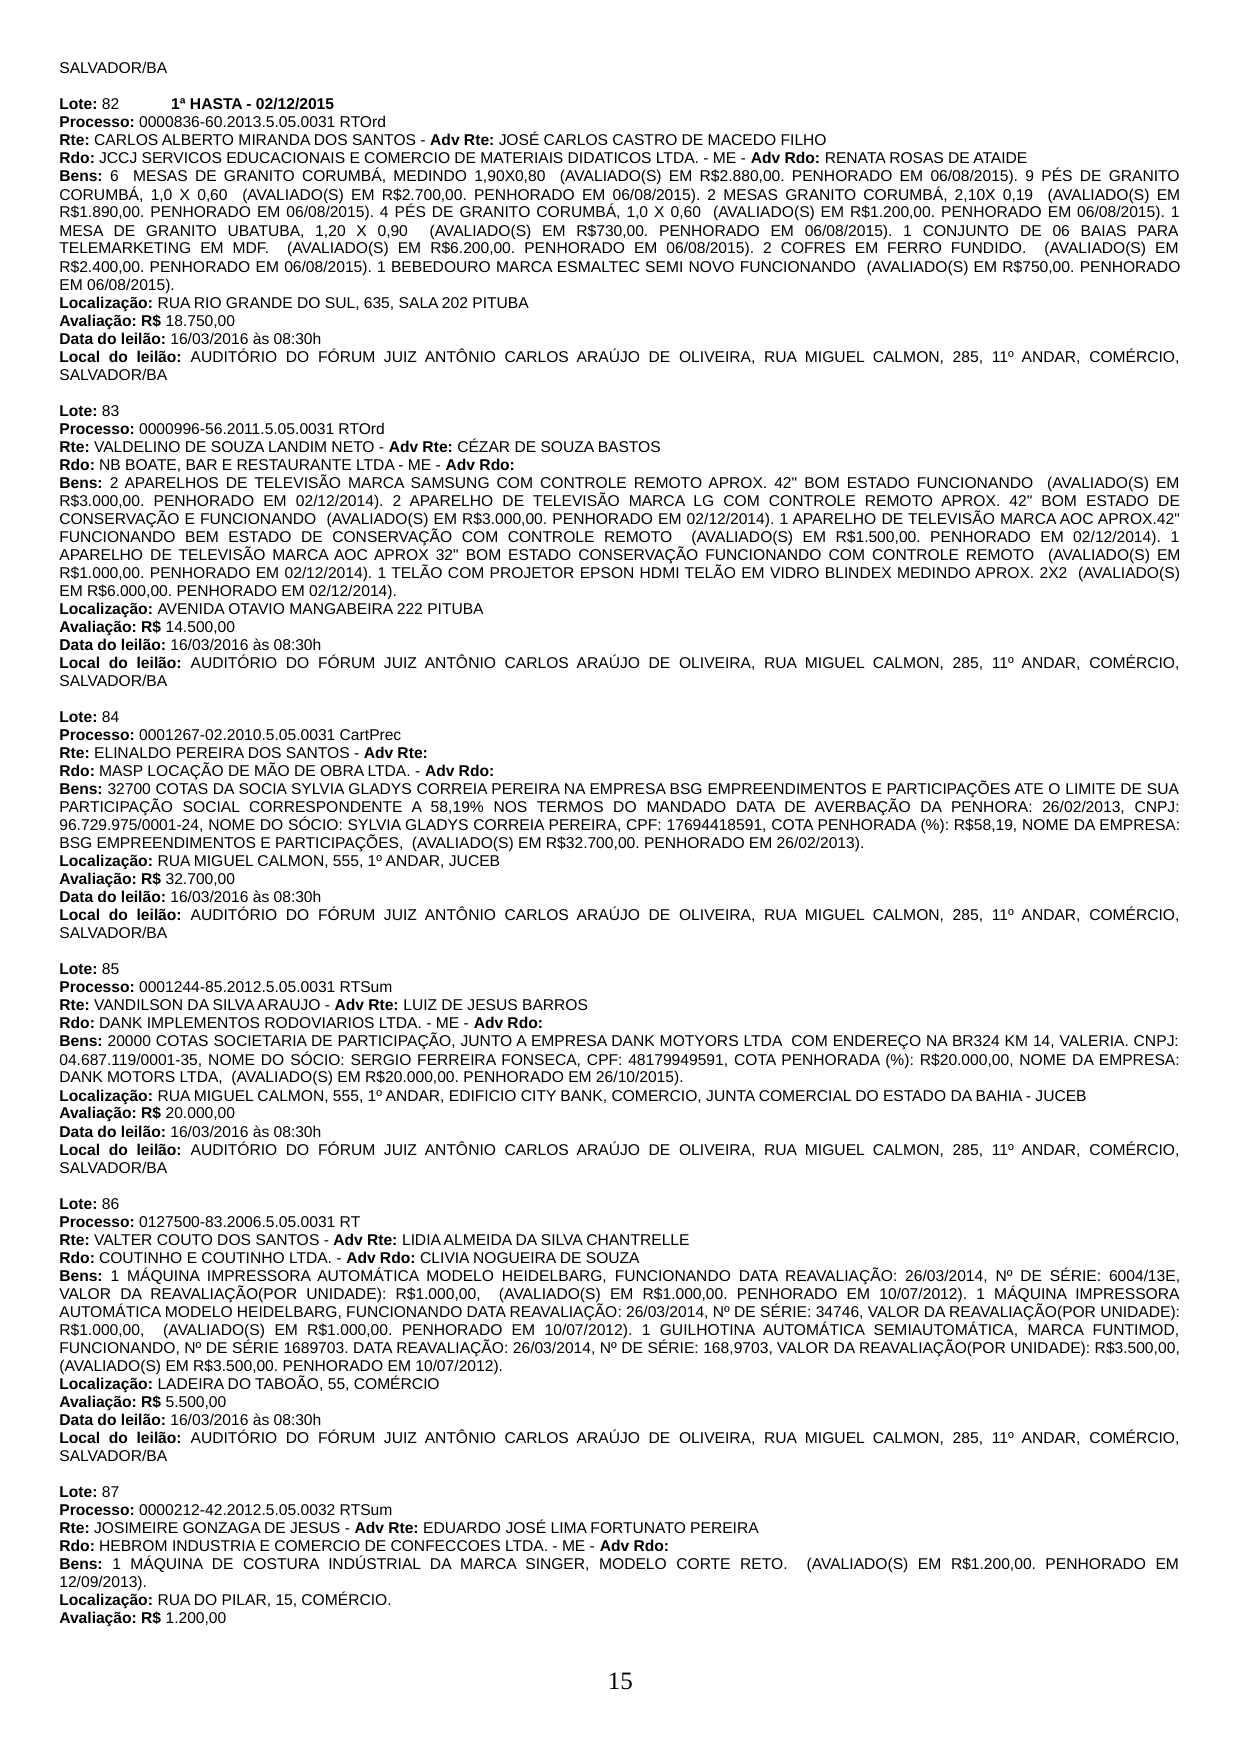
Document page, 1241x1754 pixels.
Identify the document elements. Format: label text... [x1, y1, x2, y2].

text Localização: LADEIRA DO TABOÃO, 55, COMÉRCIO [59, 1374, 1181, 1393]
text Data do leilão: 16/03/2016 às 08:30h [59, 888, 1181, 906]
text Lote: 86 [59, 1194, 1181, 1212]
text Bens: 1 MÁQUINA DE COSTURA INDÚSTRIAL DA MARCA SINGER, MODELO CORTE RETO. (AVALIADO(S) EM R$1.200,00. PENHORADO EM 12/09/2013). [59, 1555, 1181, 1591]
text Localização: RUA RIO GRANDE DO SUL, 635, SALA 202 PITUBA [59, 293, 1181, 311]
text Avaliação: R$ 20.000,00 [59, 1104, 1181, 1122]
text Bens: 6 MESAS DE GRANITO CORUMBÁ, MEDINDO 1,90X0,80 (AVALIADO(S) EM R$2.880,00. PENHORADO EM 06/08/2015). 9 PÉS DE GRANITO CORUMBÁ, 1,0 X 0,60 (AVALIADO(S) EM R$2.700,00. PENHORADO EM 06/08/2015). 2 MESAS GRANITO CORUMBÁ, 2,10X 0,19 (AVALIADO(S) EM R$1.890,00. PENHORADO EM 06/08/2015). 4 PÉS DE GRANITO CORUMBÁ, 1,0 X 0,60 (AVALIADO(S) EM R$1.200,00. PENHORADO EM 06/08/2015). 1 MESA DE GRANITO UBATUBA, 1,20 X 0,90 (AVALIADO(S) EM R$730,00. PENHORADO EM 06/08/2015). 1 CONJUNTO DE 06 BAIAS PARA TELEMARKETING EM MDF. (AVALIADO(S) EM R$6.200,00. PENHORADO EM 06/08/2015). 2 COFRES EM FERRO FUNDIDO. (AVALIADO(S) EM R$2.400,00. PENHORADO EM 06/08/2015). 1 BEBEDOURO MARCA ESMALTEC SEMI NOVO FUNCIONANDO (AVALIADO(S) EM R$750,00. PENHORADO EM 06/08/2015). [59, 167, 1181, 293]
text Lote: 85 [59, 960, 1181, 978]
text Processo: 0000836-60.2013.5.05.0031 RTOrd [59, 113, 1181, 131]
text Local do leilão: AUDITÓRIO DO FÓRUM JUIZ ANTÔNIO CARLOS ARAÚJO DE OLIVEIRA, RUA MIGUEL CALMON, 285, 11º ANDAR, COMÉRCIO, SALVADOR/BA [59, 654, 1181, 690]
text SALVADOR/BA [59, 59, 1181, 77]
text Rdo: JCCJ SERVICOS EDUCACIONAIS E COMERCIO DE MATERIAIS DIDATICOS LTDA. - ME - Adv Rdo: RENATA ROSAS DE ATAIDE [59, 149, 1181, 167]
text Rdo: DANK IMPLEMENTOS RODOVIARIOS LTDA. - ME - Adv Rdo: [59, 1014, 1181, 1032]
text Local do leilão: AUDITÓRIO DO FÓRUM JUIZ ANTÔNIO CARLOS ARAÚJO DE OLIVEIRA, RUA MIGUEL CALMON, 285, 11º ANDAR, COMÉRCIO, SALVADOR/BA [59, 347, 1181, 383]
text Lote: 82 1ª HASTA - 02/12/2015 [59, 95, 1181, 113]
text Rte: JOSIMEIRE GONZAGA DE JESUS - Adv Rte: EDUARDO JOSÉ LIMA FORTUNATO PEREIRA [59, 1519, 1181, 1537]
text Processo: 0000212-42.2012.5.05.0032 RTSum [59, 1501, 1181, 1519]
text Avaliação: R$ 1.200,00 [59, 1609, 1181, 1627]
text Local do leilão: AUDITÓRIO DO FÓRUM JUIZ ANTÔNIO CARLOS ARAÚJO DE OLIVEIRA, RUA MIGUEL CALMON, 285, 11º ANDAR, COMÉRCIO, SALVADOR/BA [59, 1429, 1181, 1465]
text Data do leilão: 16/03/2016 às 08:30h [59, 1411, 1181, 1429]
text Lote: 84 [59, 708, 1181, 726]
text Local do leilão: AUDITÓRIO DO FÓRUM JUIZ ANTÔNIO CARLOS ARAÚJO DE OLIVEIRA, RUA MIGUEL CALMON, 285, 11º ANDAR, COMÉRCIO, SALVADOR/BA [59, 906, 1181, 942]
text Avaliação: R$ 5.500,00 [59, 1393, 1181, 1411]
text Bens: 1 MÁQUINA IMPRESSORA AUTOMÁTICA MODELO HEIDELBARG, FUNCIONANDO DATA REAVALIAÇÃO: 26/03/2014, Nº DE SÉRIE: 6004/13E, VALOR DA REAVALIAÇÃO(POR UNIDADE): R$1.000,00, (AVALIADO(S) EM R$1.000,00. PENHORADO EM 10/07/2012). 1 MÁQUINA IMPRESSORA AUTOMÁTICA MODELO HEIDELBARG, FUNCIONANDO DATA REAVALIAÇÃO: 26/03/2014, Nº DE SÉRIE: 34746, VALOR DA REAVALIAÇÃO(POR UNIDADE): R$1.000,00, (AVALIADO(S) EM R$1.000,00. PENHORADO EM 10/07/2012). 1 GUILHOTINA AUTOMÁTICA SEMIAUTOMÁTICA, MARCA FUNTIMOD, FUNCIONANDO, Nº DE SÉRIE 1689703. DATA REAVALIAÇÃO: 26/03/2014, Nº DE SÉRIE: 168,9703, VALOR DA REAVALIAÇÃO(POR UNIDADE): R$3.500,00, (AVALIADO(S) EM R$3.500,00. PENHORADO EM 10/07/2012). [59, 1266, 1181, 1374]
text Localização: RUA MIGUEL CALMON, 555, 1º ANDAR, JUCEB [59, 852, 1181, 870]
text Localização: AVENIDA OTAVIO MANGABEIRA 222 PITUBA [59, 600, 1181, 618]
text Processo: 0127500-83.2006.5.05.0031 RT [59, 1212, 1181, 1230]
text Avaliação: R$ 14.500,00 [59, 618, 1181, 636]
text Rte: ELINALDO PEREIRA DOS SANTOS - Adv Rte: [59, 744, 1181, 762]
text Rdo: COUTINHO E COUTINHO LTDA. - Adv Rdo: CLIVIA NOGUEIRA DE SOUZA [59, 1248, 1181, 1266]
text Data do leilão: 16/03/2016 às 08:30h [59, 1122, 1181, 1140]
text Localização: RUA MIGUEL CALMON, 555, 1º ANDAR, EDIFICIO CITY BANK, COMERCIO, JUNTA COMERCIAL DO ESTADO DA BAHIA - JUCEB [59, 1086, 1181, 1104]
text Bens: 32700 COTAS DA SOCIA SYLVIA GLADYS CORREIA PEREIRA NA EMPRESA BSG EMPREENDIMENTOS E PARTICIPAÇÕES ATE O LIMITE DE SUA PARTICIPAÇÃO SOCIAL CORRESPONDENTE A 58,19% NOS TERMOS DO MANDADO DATA DE AVERBAÇÃO DA PENHORA: 26/02/2013, CNPJ: 96.729.975/0001-24, NOME DO SÓCIO: SYLVIA GLADYS CORREIA PEREIRA, CPF: 17694418591, COTA PENHORADA (%): R$58,19, NOME DA EMPRESA: BSG EMPREENDIMENTOS E PARTICIPAÇÕES, (AVALIADO(S) EM R$32.700,00. PENHORADO EM 26/02/2013). [59, 780, 1181, 852]
text Bens: 20000 COTAS SOCIETARIA DE PARTICIPAÇÃO, JUNTO A EMPRESA DANK MOTYORS LTDA COM ENDEREÇO NA BR324 KM 14, VALERIA. CNPJ: 04.687.119/0001-35, NOME DO SÓCIO: SERGIO FERREIRA FONSECA, CPF: 48179949591, COTA PENHORADA (%): R$20.000,00, NOME DA EMPRESA: DANK MOTORS LTDA, (AVALIADO(S) EM R$20.000,00. PENHORADO EM 26/10/2015). [59, 1032, 1181, 1086]
text Processo: 0001244-85.2012.5.05.0031 RTSum [59, 978, 1181, 996]
text Lote: 83 [59, 401, 1181, 419]
text Rte: VALTER COUTO DOS SANTOS - Adv Rte: LIDIA ALMEIDA DA SILVA CHANTRELLE [59, 1230, 1181, 1248]
text Avaliação: R$ 32.700,00 [59, 870, 1181, 888]
text Processo: 0001267-02.2010.5.05.0031 CartPrec [59, 726, 1181, 744]
text Processo: 0000996-56.2011.5.05.0031 RTOrd [59, 419, 1181, 437]
text Data do leilão: 16/03/2016 às 08:30h [59, 329, 1181, 347]
text Lote: 87 [59, 1483, 1181, 1501]
text Rdo: NB BOATE, BAR E RESTAURANTE LTDA - ME - Adv Rdo: [59, 456, 1181, 473]
text Rte: CARLOS ALBERTO MIRANDA DOS SANTOS - Adv Rte: JOSÉ CARLOS CASTRO DE MACEDO FILHO [59, 131, 1181, 149]
text Avaliação: R$ 18.750,00 [59, 311, 1181, 329]
text Bens: 2 APARELHOS DE TELEVISÃO MARCA SAMSUNG COM CONTROLE REMOTO APROX. 42" BOM ESTADO FUNCIONANDO (AVALIADO(S) EM R$3.000,00. PENHORADO EM 02/12/2014). 2 APARELHO DE TELEVISÃO MARCA LG COM CONTROLE REMOTO APROX. 42" BOM ESTADO DE CONSERVAÇÃO E FUNCIONANDO (AVALIADO(S) EM R$3.000,00. PENHORADO EM 02/12/2014). 1 APARELHO DE TELEVISÃO MARCA AOC APROX.42" FUNCIONANDO BEM ESTADO DE CONSERVAÇÃO COM CONTROLE REMOTO (AVALIADO(S) EM R$1.500,00. PENHORADO EM 02/12/2014). 1 APARELHO DE TELEVISÃO MARCA AOC APROX 32" BOM ESTADO CONSERVAÇÃO FUNCIONANDO COM CONTROLE REMOTO (AVALIADO(S) EM R$1.000,00. PENHORADO EM 02/12/2014). 1 TELÃO COM PROJETOR EPSON HDMI TELÃO EM VIDRO BLINDEX MEDINDO APROX. 2X2 (AVALIADO(S) EM R$6.000,00. PENHORADO EM 02/12/2014). [59, 473, 1181, 600]
text Local do leilão: AUDITÓRIO DO FÓRUM JUIZ ANTÔNIO CARLOS ARAÚJO DE OLIVEIRA, RUA MIGUEL CALMON, 285, 11º ANDAR, COMÉRCIO, SALVADOR/BA [59, 1140, 1181, 1176]
text Data do leilão: 16/03/2016 às 08:30h [59, 636, 1181, 654]
text Rte: VALDELINO DE SOUZA LANDIM NETO - Adv Rte: CÉZAR DE SOUZA BASTOS [59, 437, 1181, 456]
text Rdo: MASP LOCAÇÃO DE MÃO DE OBRA LTDA. - Adv Rdo: [59, 762, 1181, 780]
text Localização: RUA DO PILAR, 15, COMÉRCIO. [59, 1591, 1181, 1609]
text Rte: VANDILSON DA SILVA ARAUJO - Adv Rte: LUIZ DE JESUS BARROS [59, 996, 1181, 1014]
text Rdo: HEBROM INDUSTRIA E COMERCIO DE CONFECCOES LTDA. - ME - Adv Rdo: [59, 1537, 1181, 1555]
